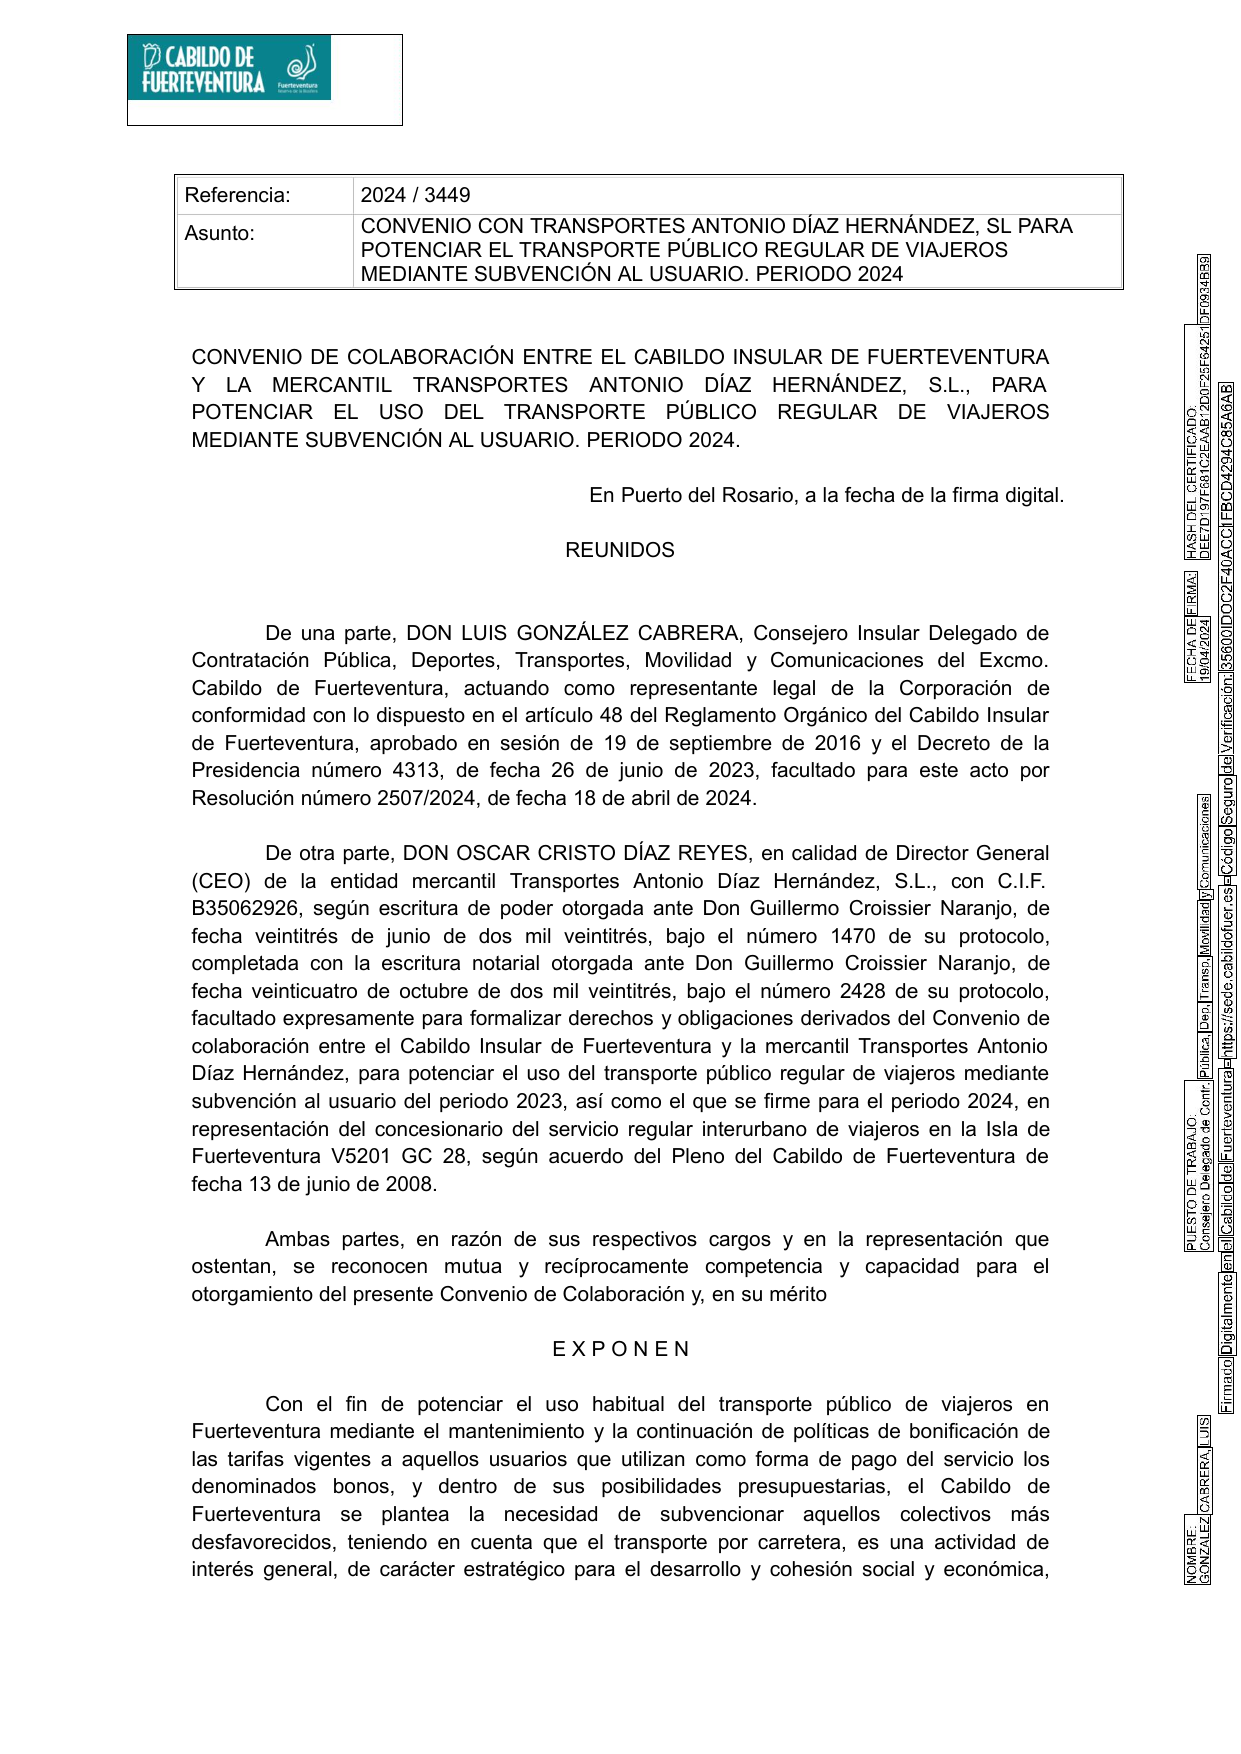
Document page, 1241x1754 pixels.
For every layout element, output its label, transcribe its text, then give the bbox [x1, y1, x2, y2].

text Contratación Pública, Deportes, Transportes, Movilidad y Comunicaciones del Excmo. [191, 649, 1074, 672]
picture [1185, 572, 1197, 615]
text colaboración entre el Cabildo Insular de Fuerteventura y la mercantil Transportes Antonio [191, 1035, 1074, 1058]
picture [1198, 1003, 1212, 1031]
text POTENCIAR EL TRANSPORTE PÚBLICO REGULAR DE VIAJEROS [361, 239, 1099, 262]
text (CEO) de la entidad mercantil Transportes Antonio Díaz Hernández, S.L., con C.I.F. [191, 869, 1074, 893]
picture [1198, 255, 1210, 324]
picture [1185, 1081, 1213, 1251]
text De otra parte, DON OSCAR CRISTO DÍAZ REYES, en calidad de Director General [265, 842, 1074, 865]
text Con el fin de potenciar el uso habitual del transporte público de viajeros en [265, 1393, 1074, 1416]
text completada con la escritura notarial otorgada ante Don Guillermo Croissier Naranjo, de [191, 952, 1074, 976]
text interés general, de carácter estratégico para el desarrollo y cohesión social y económica, [191, 1558, 1074, 1581]
picture [1198, 1033, 1212, 1078]
text 2024 / 3449 [361, 184, 495, 207]
text fecha veinticuatro de octubre de dos mil veintitrés, bajo el número 2428 de su protocolo, [191, 980, 1074, 1003]
text Cabildo de Fuerteventura, actuando como representante legal de la Corporación de [191, 677, 1074, 700]
text CONVENIO CON TRANSPORTES ANTONIO DÍAZ HERNÁNDEZ, SL PARA [361, 215, 1099, 239]
text de Fuerteventura, aprobado en sesión de 19 de septiembre de 2016 y el Decreto de la [191, 732, 1074, 755]
text Resolución número 2507/2024, de fecha 18 de abril de 2024. [191, 787, 1074, 810]
picture [1219, 827, 1236, 875]
picture [1222, 1253, 1233, 1271]
picture [1219, 756, 1233, 774]
text Y [191, 373, 230, 397]
text conformidad con lo dispuesto en el artículo 48 del Reglamento Orgánico del Cabildo Insular [191, 704, 1074, 727]
picture [1219, 776, 1236, 825]
text REUNIDOS [565, 539, 1088, 562]
picture [1219, 886, 1236, 1058]
text B35062926, según escritura de poder otorgada ante Don Guillermo Croissier Naranjo, de [191, 897, 1074, 920]
picture [1219, 1184, 1233, 1235]
text E X P O N E N [552, 1338, 713, 1361]
picture [1198, 1416, 1210, 1446]
text Fuerteventura V5201 GC 28, según acuerdo del Pleno del Cabildo de Fuerteventura de [191, 1145, 1074, 1168]
text Asunto: [184, 222, 316, 245]
text MEDIANTE SUBVENCIÓN AL USUARIO. PERIODO 2024. [191, 429, 1074, 452]
picture [1200, 890, 1213, 899]
picture [1219, 527, 1233, 670]
text desfavorecidos, teniendo en cuenta que el transporte por carretera, es una actividad de [191, 1531, 1074, 1554]
text fecha 13 de junio de 2008. [191, 1173, 1074, 1196]
picture [1219, 383, 1233, 526]
text subvención al usuario del periodo 2023, así como el que se firme para el periodo 2024, en [191, 1090, 1074, 1113]
text POTENCIAR EL USO DEL TRANSPORTE PÚBLICO REGULAR DE VIAJEROS [191, 401, 1074, 424]
text CONVENIO DE COLABORACIÓN ENTRE EL CABILDO INSULAR DE FUERTEVENTURA [191, 346, 1074, 369]
text En Puerto del Rosario, a la fecha de la firma digital. [589, 484, 1088, 507]
text representación del concesionario del servicio regular interurbano de viajeros en la Isla de [191, 1118, 1074, 1141]
picture [1219, 1358, 1233, 1413]
picture [175, 175, 1123, 289]
picture [1185, 617, 1210, 682]
picture [1185, 1515, 1210, 1584]
text otorgamiento del presente Convenio de Colaboración y, en su mérito [191, 1283, 1074, 1306]
text Referencia: [184, 184, 316, 207]
picture [1198, 957, 1212, 1001]
picture [1218, 673, 1234, 755]
text facultado expresamente para formalizar derechos y obligaciones derivados del Convenio de [191, 1007, 1074, 1031]
picture [1219, 1273, 1236, 1355]
picture [128, 35, 402, 125]
text Fuerteventura mediante el mantenimiento y la continuación de políticas de bonificación de [191, 1420, 1074, 1444]
text denominados bonos, y dentro de sus posibilidades presupuestarias, el Cabildo de [191, 1475, 1074, 1499]
text De una parte, DON LUIS GONZÁLEZ CABRERA, Consejero Insular Delegado de [265, 621, 1074, 645]
text Presidencia número 4313, de fecha 26 de junio de 2023, facultado para este acto por [191, 759, 1074, 782]
text MEDIANTE SUBVENCIÓN AL USUARIO. PERIODO 2024 [361, 263, 1099, 286]
picture [1185, 325, 1210, 559]
picture [1198, 795, 1210, 889]
text ostentan, se reconocen mutua y recíprocamente competencia y capacidad para el [191, 1255, 1074, 1278]
text LA MERCANTIL TRANSPORTES ANTONIO DÍAZ HERNÁNDEZ, S.L., PARA [230, 373, 1074, 397]
text fecha veintitrés de junio de dos mil veintitrés, bajo el número 1470 de su protocolo, [191, 924, 1074, 948]
picture [1219, 1238, 1233, 1251]
text Díaz Hernández, para potenciar el uso del transporte público regular de viajeros mediante [191, 1062, 1074, 1086]
picture [1219, 1069, 1233, 1161]
picture [1198, 901, 1210, 955]
text Fuerteventura se plantea la necesidad de subvencionar aquellos colectivos más [191, 1503, 1074, 1526]
text las tarifas vigentes a aquellos usuarios que utilizan como forma de pago del servicio los [191, 1448, 1074, 1471]
picture [1198, 1448, 1212, 1514]
text Ambas partes, en razón de sus respectivos cargos y en la representación que [265, 1228, 1074, 1251]
picture [1219, 1164, 1233, 1182]
